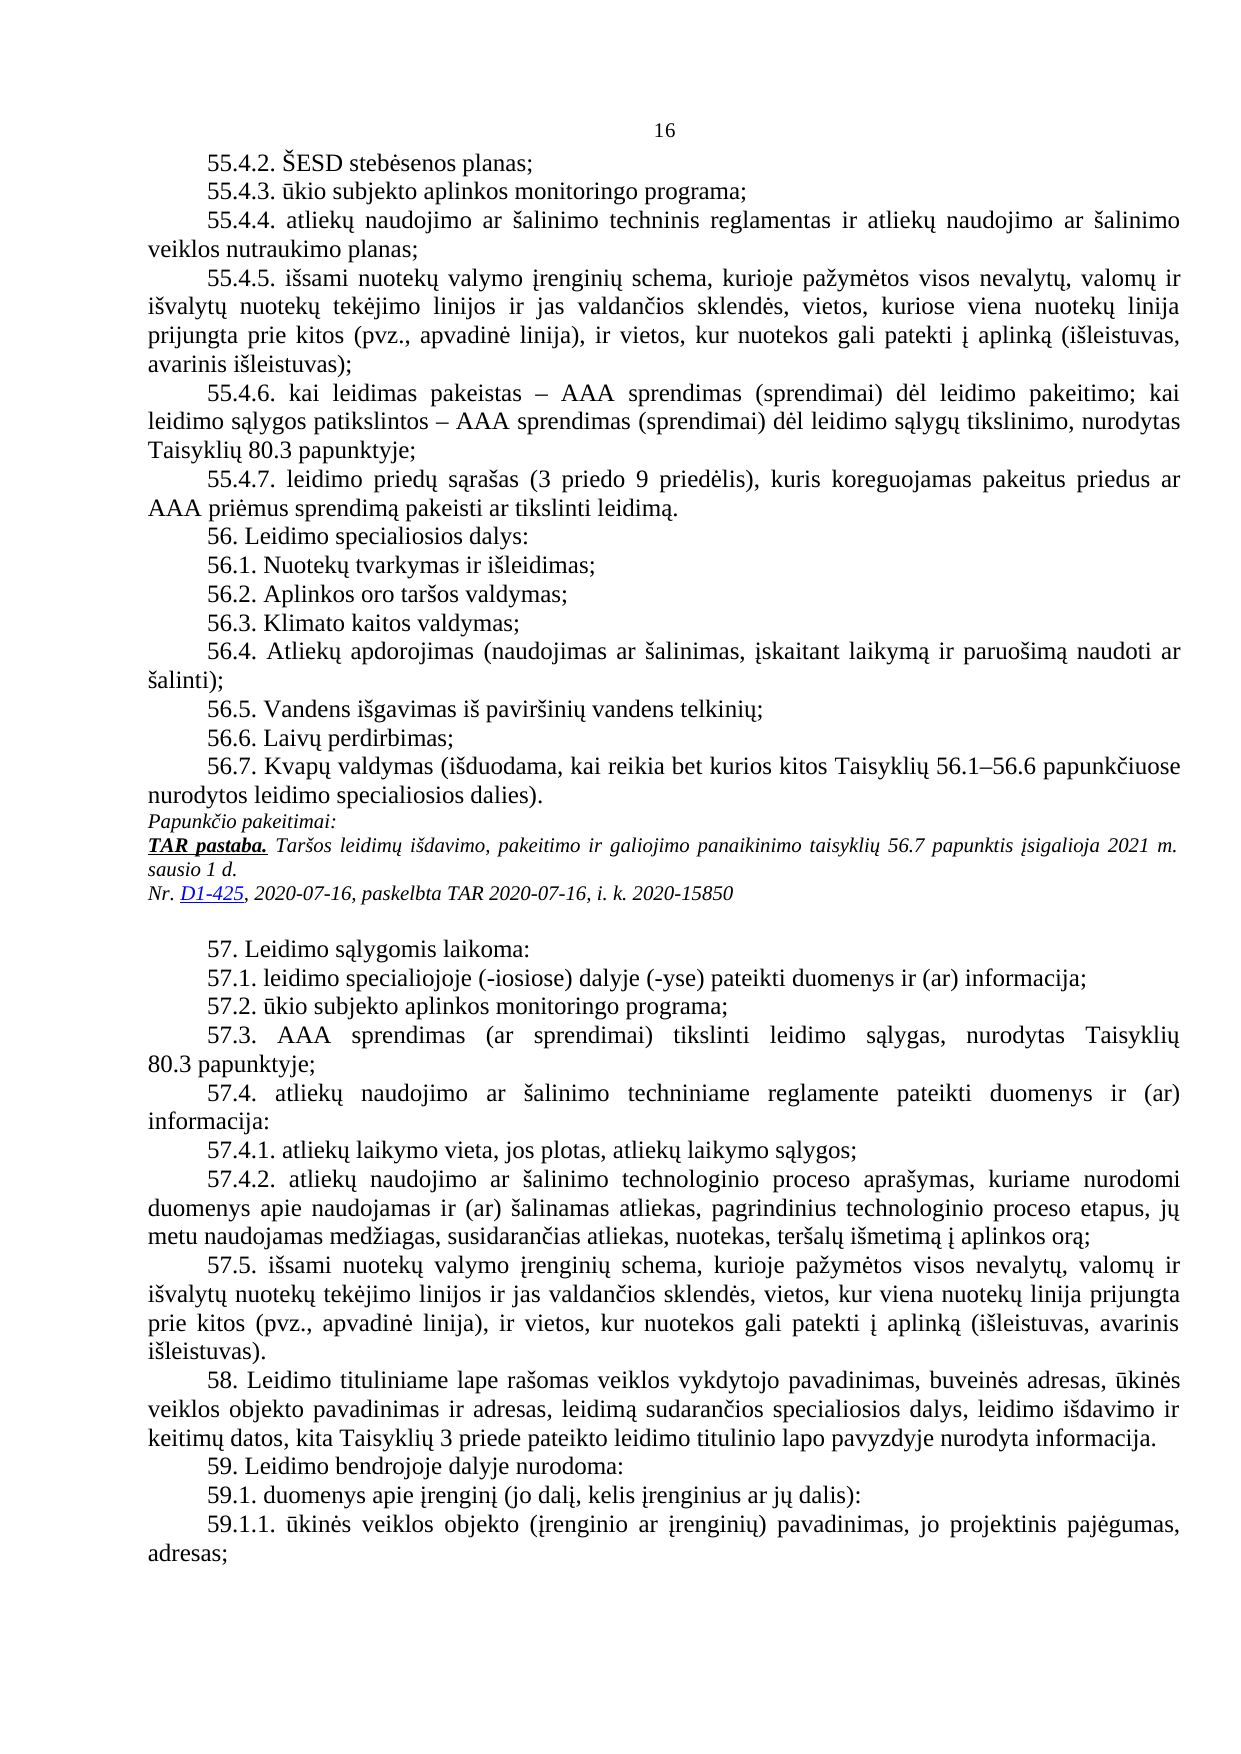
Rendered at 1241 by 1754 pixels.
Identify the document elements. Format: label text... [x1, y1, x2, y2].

text Papunkčio pakeitimai: [148, 809, 1181, 833]
text 59.1.1. ūkinės veiklos objekto (įrenginio ar įrenginių) pavadinimas, jo projektinis pajėgumas, adresas; [148, 1509, 1181, 1566]
text 59.1. duomenys apie įrenginį (jo dalį, kelis įrenginius ar jų dalis): [148, 1480, 1181, 1509]
text 56.3. Klimato kaitos valdymas; [148, 608, 1181, 636]
text 57.5. išsami nuotekų valymo įrenginių schema, kurioje pažymėtos visos nevalytų, valomų ir išvalytų nuotekų tekėjimo linijos ir jas valdančios sklendės, vietos, kur viena nuotekų linija prijungta prie kitos (pvz., apvadinė linija), ir vietos, kur nuotekos gali patekti į aplinką (išleistuvas, avarinis išleistuvas). [148, 1250, 1181, 1365]
text 59. Leidimo bendrojoje dalyje nurodoma: [148, 1451, 1181, 1480]
text 55.4.5. išsami nuotekų valymo įrenginių schema, kurioje pažymėtos visos nevalytų, valomų ir išvalytų nuotekų tekėjimo linijos ir jas valdančios sklendės, vietos, kuriose viena nuotekų linija prijungta prie kitos (pvz., apvadinė linija), ir vietos, kur nuotekos gali patekti į aplinką (išleistuvas, avarinis išleistuvas); [148, 263, 1181, 378]
text 56.7. Kvapų valdymas (išduodama, kai reikia bet kurios kitos Taisyklių 56.1–56.6 papunkčiuose nurodytos leidimo specialiosios dalies). [148, 751, 1181, 809]
text Nr. D1-425, 2020-07-16, paskelbta TAR 2020-07-16, i. k. 2020-15850 [148, 881, 1181, 905]
text 57.3. AAA sprendimas (ar sprendimai) tikslinti leidimo sąlygas, nurodytas Taisyklių 80.3 papunktyje; [148, 1020, 1181, 1078]
text 57.4.1. atliekų laikymo vieta, jos plotas, atliekų laikymo sąlygos; [148, 1135, 1181, 1164]
text 55.4.4. atliekų naudojimo ar šalinimo techninis reglamentas ir atliekų naudojimo ar šalinimo veiklos nutraukimo planas; [148, 205, 1181, 263]
text 55.4.3. ūkio subjekto aplinkos monitoringo programa; [148, 176, 1181, 205]
text 57.1. leidimo specialiojoje (-iosiose) dalyje (-yse) pateikti duomenys ir (ar) informacija; [148, 963, 1181, 991]
text 58. Leidimo tituliniame lape rašomas veiklos vykdytojo pavadinimas, buveinės adresas, ūkinės veiklos objekto pavadinimas ir adresas, leidimą sudarančios specialiosios dalys, leidimo išdavimo ir keitimų datos, kita Taisyklių 3 priede pateikto leidimo titulinio lapo pavyzdyje nurodyta informacija. [148, 1365, 1181, 1451]
text 55.4.6. kai leidimas pakeistas – AAA sprendimas (sprendimai) dėl leidimo pakeitimo; kai leidimo sąlygos patikslintos – AAA sprendimas (sprendimai) dėl leidimo sąlygų tikslinimo, nurodytas Taisyklių 80.3 papunktyje; [148, 378, 1181, 464]
text 57.2. ūkio subjekto aplinkos monitoringo programa; [148, 991, 1181, 1020]
text 56.5. Vandens išgavimas iš paviršinių vandens telkinių; [148, 694, 1181, 723]
text 56. Leidimo specialiosios dalys: [148, 521, 1181, 550]
text 57.4.2. atliekų naudojimo ar šalinimo technologinio proceso aprašymas, kuriame nurodomi duomenys apie naudojamas ir (ar) šalinamas atliekas, pagrindinius technologinio proceso etapus, jų metu naudojamas medžiagas, susidarančias atliekas, nuotekas, teršalų išmetimą į aplinkos orą; [148, 1164, 1181, 1250]
text 57.4. atliekų naudojimo ar šalinimo techniniame reglamente pateikti duomenys ir (ar) informacija: [148, 1078, 1181, 1135]
text 57. Leidimo sąlygomis laikoma: [148, 934, 1181, 963]
text 56.1. Nuotekų tvarkymas ir išleidimas; [148, 550, 1181, 579]
text TAR pastaba. Taršos leidimų išdavimo, pakeitimo ir galiojimo panaikinimo taisyklių 56.7 papunktis įsigalioja 2021 m. sausio 1 d. [148, 833, 1181, 881]
text 55.4.2. ŠESD stebėsenos planas; [148, 148, 1181, 176]
text 56.4. Atliekų apdorojimas (naudojimas ar šalinimas, įskaitant laikymą ir paruošimą naudoti ar šalinti); [148, 636, 1181, 694]
text 56.2. Aplinkos oro taršos valdymas; [148, 579, 1181, 608]
text 55.4.7. leidimo priedų sąrašas (3 priedo 9 priedėlis), kuris koreguojamas pakeitus priedus ar AAA priėmus sprendimą pakeisti ar tikslinti leidimą. [148, 464, 1181, 521]
text 56.6. Laivų perdirbimas; [148, 723, 1181, 751]
